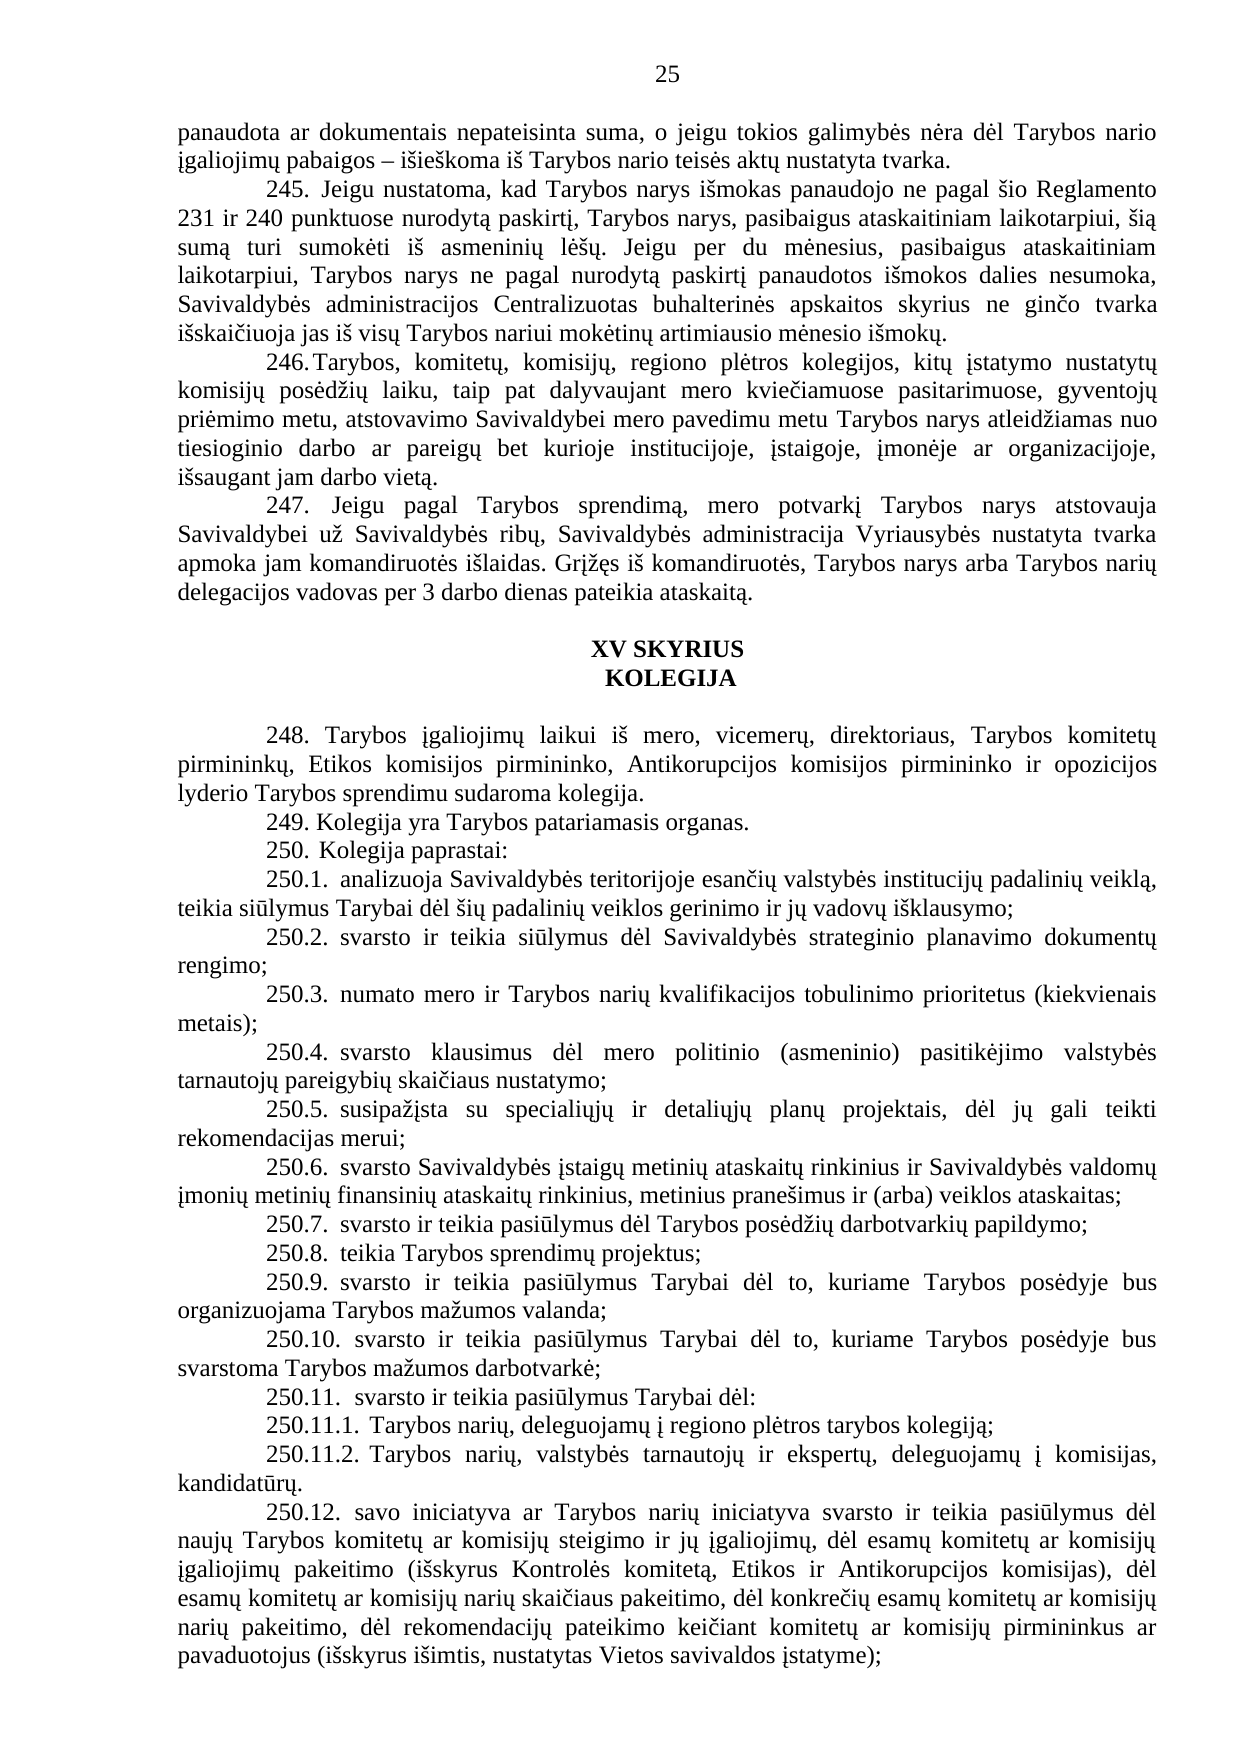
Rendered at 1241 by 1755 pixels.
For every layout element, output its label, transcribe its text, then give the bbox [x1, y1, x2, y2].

text 250.9. svarsto ir teikia pasiūlymus Tarybai dėl to, kuriame Tarybos posėdyje bus organizuojama Tarybos mažumos valanda; [177, 1267, 1158, 1324]
text 250.11. svarsto ir teikia pasiūlymus Tarybai dėl: [177, 1382, 1158, 1410]
text 250.3. numato mero ir Tarybos narių kvalifikacijos tobulinimo prioritetus (kiekvienais metais); [177, 979, 1158, 1037]
text 250.1. analizuoja Savivaldybės teritorijoje esančių valstybės institucijų padalinių veiklą, teikia siūlymus Tarybai dėl šių padalinių veiklos gerinimo ir jų vadovų išklausymo; [177, 864, 1158, 922]
text 247. Jeigu pagal Tarybos sprendimą, mero potvarkį Tarybos narys atstovauja Savivaldybei už Savivaldybės ribų, Savivaldybės administracija Vyriausybės nustatyta tvarka apmoka jam komandiruotės išlaidas. Grįžęs iš komandiruotės, Tarybos narys arba Tarybos narių delegacijos vadovas per 3 darbo dienas pateikia ataskaitą. [177, 490, 1158, 605]
text XV skyrius [177, 634, 1158, 663]
text 250.4. svarsto klausimus dėl mero politinio (asmeninio) pasitikėjimo valstybės tarnautojų pareigybių skaičiaus nustatymo; [177, 1037, 1158, 1094]
text 246. Tarybos, komitetų, komisijų, regiono plėtros kolegijos, kitų įstatymo nustatytų komisijų posėdžių laiku, taip pat dalyvaujant mero kviečiamuose pasitarimuose, gyventojų priėmimo metu, atstovavimo Savivaldybei mero pavedimu metu Tarybos narys atleidžiamas nuo tiesioginio darbo ar pareigų bet kurioje institucijoje, įstaigoje, įmonėje ar organizacijoje, išsaugant jam darbo vietą. [177, 347, 1158, 490]
text 250.12. savo iniciatyva ar Tarybos narių iniciatyva svarsto ir teikia pasiūlymus dėl naujų Tarybos komitetų ar komisijų steigimo ir jų įgaliojimų, dėl esamų komitetų ar komisijų įgaliojimų pakeitimo (išskyrus Kontrolės komitetą, Etikos ir Antikorupcijos komisijas), dėl esamų komitetų ar komisijų narių skaičiaus pakeitimo, dėl konkrečių esamų komitetų ar komisijų narių pakeitimo, dėl rekomendacijų pateikimo keičiant komitetų ar komisijų pirmininkus ar pavaduotojus (išskyrus išimtis, nustatytas Vietos savivaldos įstatyme); [177, 1497, 1158, 1669]
text 248. Tarybos įgaliojimų laikui iš mero, vicemerų, direktoriaus, Tarybos komitetų pirmininkų, Etikos komisijos pirmininko, Antikorupcijos komisijos pirmininko ir opozicijos lyderio Tarybos sprendimu sudaroma kolegija. [177, 720, 1158, 807]
text 250.7. svarsto ir teikia pasiūlymus dėl Tarybos posėdžių darbotvarkių papildymo; [177, 1209, 1158, 1238]
text KOLEGIJA [177, 663, 1158, 692]
text 245. Jeigu nustatoma, kad Tarybos narys išmokas panaudojo ne pagal šio Reglamento 231 ir 240 punktuose nurodytą paskirtį, Tarybos narys, pasibaigus ataskaitiniam laikotarpiui, šią sumą turi sumokėti iš asmeninių lėšų. Jeigu per du mėnesius, pasibaigus ataskaitiniam laikotarpiui, Tarybos narys ne pagal nurodytą paskirtį panaudotos išmokos dalies nesumoka, Savivaldybės administracijos Centralizuotas buhalterinės apskaitos skyrius ne ginčo tvarka išskaičiuoja jas iš visų Tarybos nariui mokėtinų artimiausio mėnesio išmokų. [177, 174, 1158, 347]
text 250.10. svarsto ir teikia pasiūlymus Tarybai dėl to, kuriame Tarybos posėdyje bus svarstoma Tarybos mažumos darbotvarkė; [177, 1324, 1158, 1382]
text 250.5. susipažįsta su specialiųjų ir detaliųjų planų projektais, dėl jų gali teikti rekomendacijas merui; [177, 1094, 1158, 1152]
text panaudota ar dokumentais nepateisinta suma, o jeigu tokios galimybės nėra dėl Tarybos nario įgaliojimų pabaigos – išieškoma iš Tarybos nario teisės aktų nustatyta tvarka. [177, 117, 1158, 174]
text 250.2. svarsto ir teikia siūlymus dėl Savivaldybės strateginio planavimo dokumentų rengimo; [177, 922, 1158, 979]
text 250.8. teikia Tarybos sprendimų projektus; [177, 1238, 1158, 1267]
text 250.11.2. Tarybos narių, valstybės tarnautojų ir ekspertų, deleguojamų į komisijas, kandidatūrų. [177, 1439, 1158, 1497]
text 250.6. svarsto Savivaldybės įstaigų metinių ataskaitų rinkinius ir Savivaldybės valdomų įmonių metinių finansinių ataskaitų rinkinius, metinius pranešimus ir (arba) veiklos ataskaitas; [177, 1152, 1158, 1209]
text 250. Kolegija paprastai: [177, 835, 1158, 864]
text 250.11.1. Tarybos narių, deleguojamų į regiono plėtros tarybos kolegiją; [177, 1410, 1158, 1439]
text 249. Kolegija yra Tarybos patariamasis organas. [177, 807, 1158, 835]
